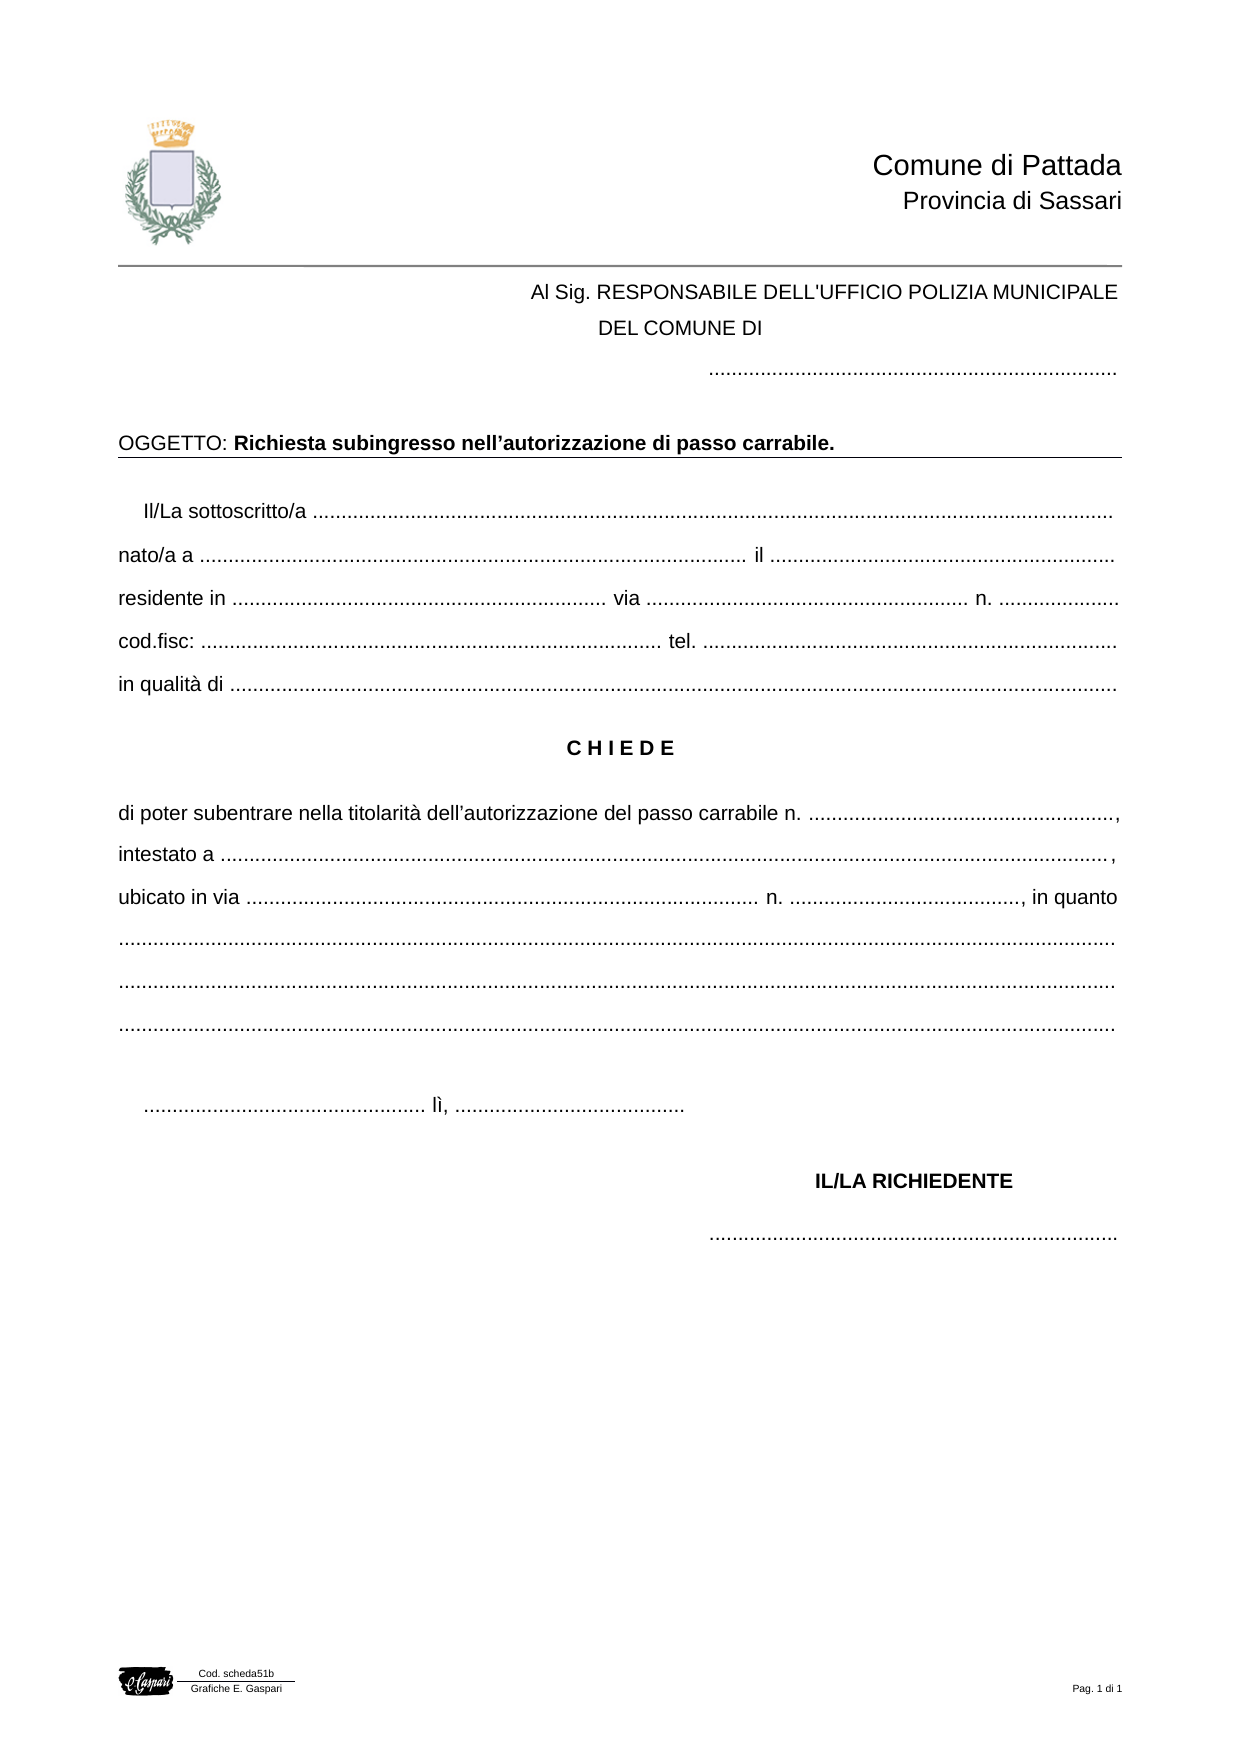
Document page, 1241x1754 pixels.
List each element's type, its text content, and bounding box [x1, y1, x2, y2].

text in qualità di .......................................................................................................................................................... [118, 668, 1122, 697]
text Il/La sottoscritto/a ........................................................................................................................................... [118, 496, 1122, 524]
text ............................................................................................................................................................................. [118, 1008, 1122, 1037]
text ............................................................................................................................................................................. [118, 965, 1122, 994]
text Comune di Pattada [224, 148, 1122, 181]
text IL/LA RICHIEDENTE [706, 1169, 1122, 1193]
picture [122, 117, 224, 248]
picture [118, 1666, 174, 1696]
text Provincia di Sassari [224, 186, 1122, 215]
text ................................................. lì, ........................................ [143, 1089, 1122, 1117]
text cod.fisc: ................................................................................ tel. ........................................................................ [118, 625, 1122, 654]
text C H I E D E [118, 736, 1122, 760]
text ubicato in via ......................................................................................... n. ........................................, in quanto ............................................................................................................................................................................. [118, 881, 1122, 951]
text ....................................................................... [708, 352, 1122, 381]
text Al Sig. RESPONSABILE DELL'UFFICIO POLIZIA MUNICIPALE [531, 280, 1122, 304]
text di poter subentrare nella titolarità dell’autorizzazione del passo carrabile n. ....................................................., intestato a .........................................................................................................................................................., [118, 797, 1122, 867]
text nato/a a ............................................................................................... il ............................................................ [118, 539, 1122, 567]
text ....................................................................... [706, 1217, 1122, 1246]
text DEL COMUNE DI [598, 316, 1122, 340]
text OGGETTO: Richiesta subingresso nell’autorizzazione di passo carrabile. [118, 431, 1122, 457]
text residente in ................................................................. via ........................................................ n. ..................... [118, 582, 1122, 611]
